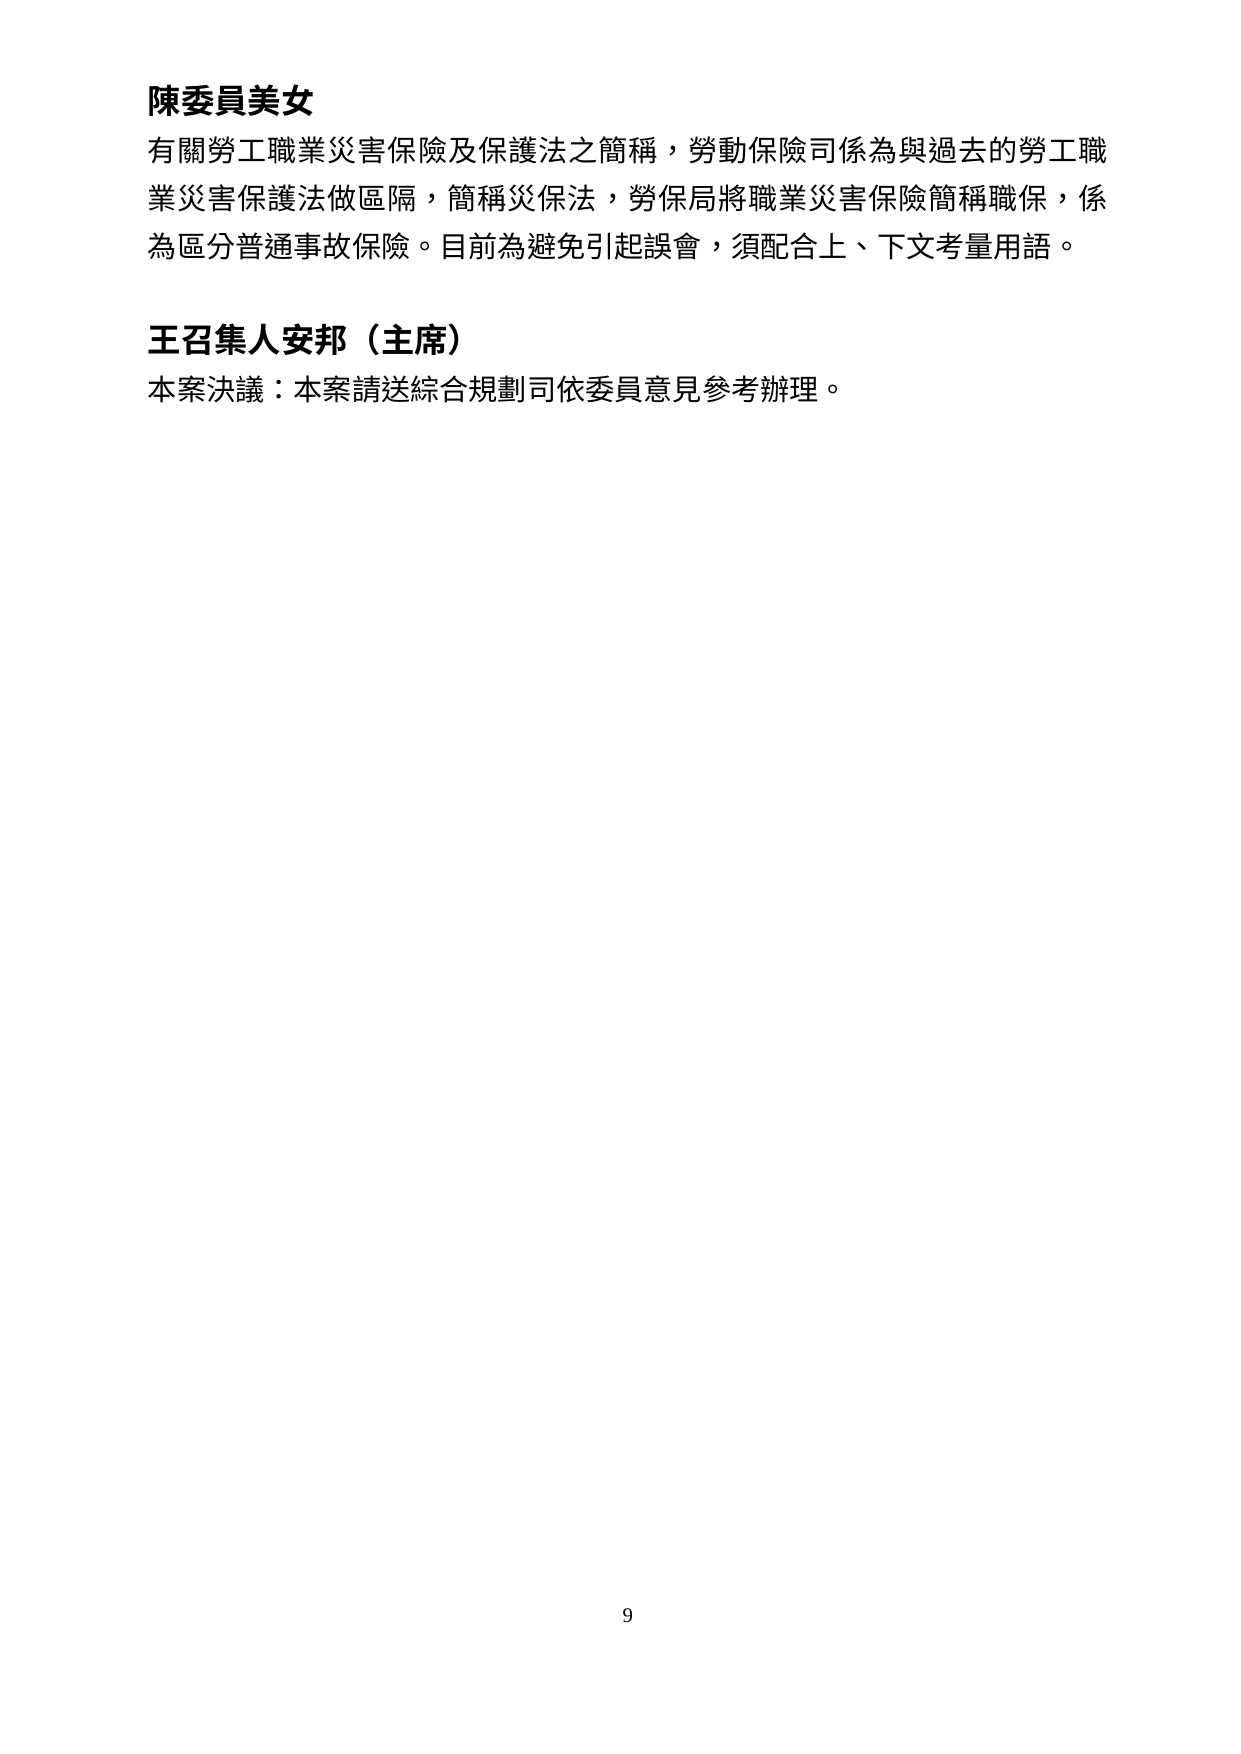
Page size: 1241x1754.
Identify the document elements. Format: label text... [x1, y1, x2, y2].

text 有關勞工職業災害保險及保護法之簡稱，勞動保險司係為與過去的勞工職業災害保護法做區隔，簡稱災保法，勞保局將職業災害保險簡稱職保，係為區分普通事故保險。目前為避免引起誤會，須配合上、下文考量用語。 [148, 123, 1107, 267]
text 王召集人安邦（主席） [148, 314, 1107, 362]
text 陳委員美女 [148, 75, 1107, 123]
text 本案決議：本案請送綜合規劃司依委員意見參考辦理。 [148, 362, 1107, 410]
